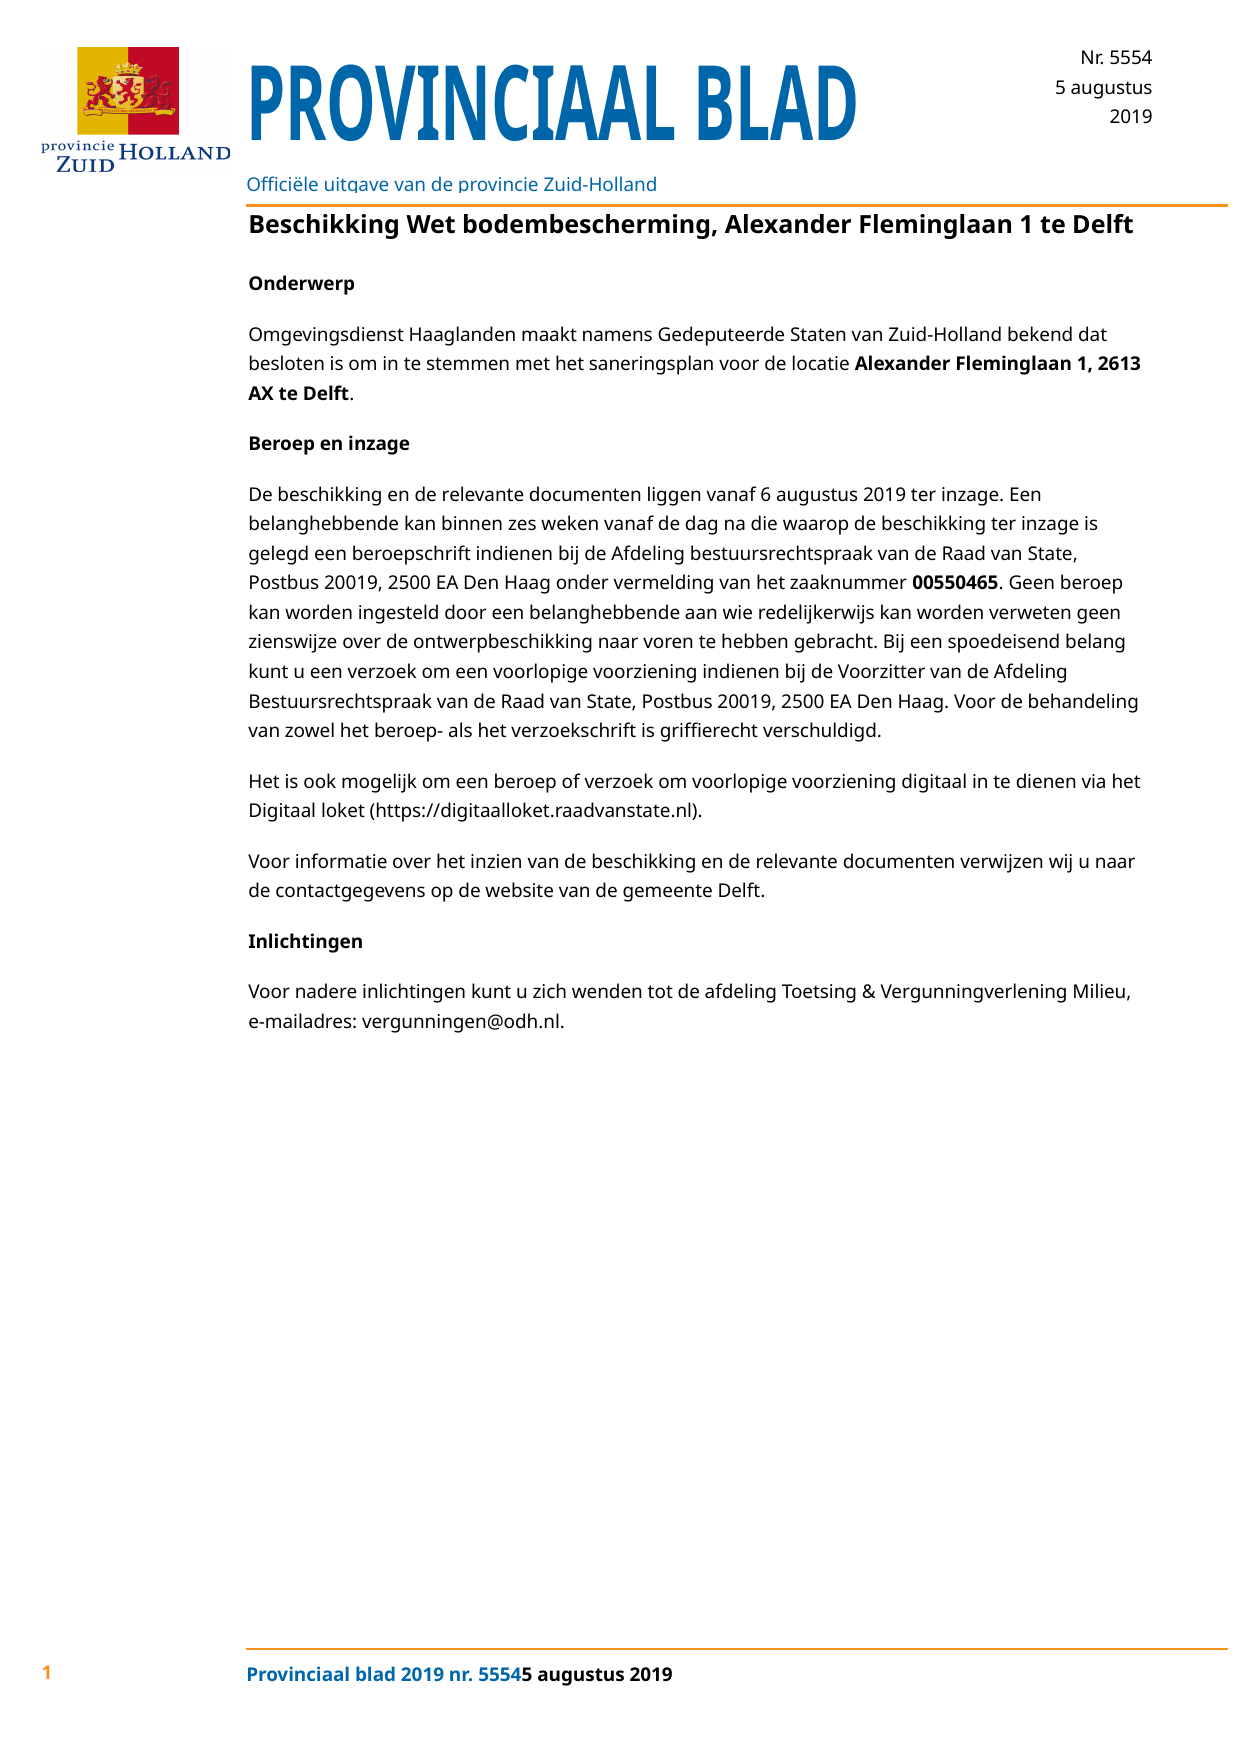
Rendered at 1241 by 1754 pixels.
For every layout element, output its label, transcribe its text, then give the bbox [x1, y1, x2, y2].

text De beschikking en de relevante documenten liggen vanaf 6 augustus 2019 ter inzage. Een belanghebbende kan binnen zes weken vanaf de dag na die waarop de beschikking ter inzage is gelegd een beroepschrift indienen bij de Afdeling bestuursrechtspraak van de Raad van State, Postbus 20019, 2500 EA Den Haag onder vermelding van het zaaknummer 00550465. Geen beroep kan worden ingesteld door een belanghebbende aan wie redelijkerwijs kan worden verweten geen zienswijze over de ontwerpbeschikking naar voren te hebben gebracht. Bij een spoedeisend belang kunt u een verzoek om een voorlopige voorziening indienen bij de Voorzitter van de Afdeling Bestuursrechtspraak van de Raad van State, Postbus 20019, 2500 EA Den Haag. Voor de behandeling van zowel het beroep- als het verzoekschrift is griffierecht verschuldigd. [248, 481, 1152, 743]
text Inlichtingen [248, 928, 1152, 953]
picture [41, 47, 231, 172]
text Onderwerp [248, 270, 1152, 296]
text Beroep en inzage [248, 430, 1152, 456]
text Voor nadere inlichtingen kunt u zich wenden tot de afdeling Toetsing & Vergunningverlening Milieu, e-mailadres: vergunningen@odh.nl. [248, 978, 1152, 1033]
text Voor informatie over het inzien van de beschikking en de relevante documenten verwijzen wij u naar de contactgegevens op de website van de gemeente Delft. [248, 848, 1152, 903]
text Beschikking Wet bodembescherming, Alexander Fleminglaan 1 te Delft [248, 207, 1152, 241]
text Omgevingsdienst Haaglanden maakt namens Gedeputeerde Staten van Zuid-Holland bekend dat besloten is om in te stemmen met het saneringsplan voor de locatie Alexander Fleminglaan 1, 2613 AX te Delft. [248, 321, 1152, 406]
text Het is ook mogelijk om een beroep of verzoek om voorlopige voorziening digitaal in te dienen via het Digitaal loket (https://digitaalloket.raadvanstate.nl). [248, 768, 1152, 823]
